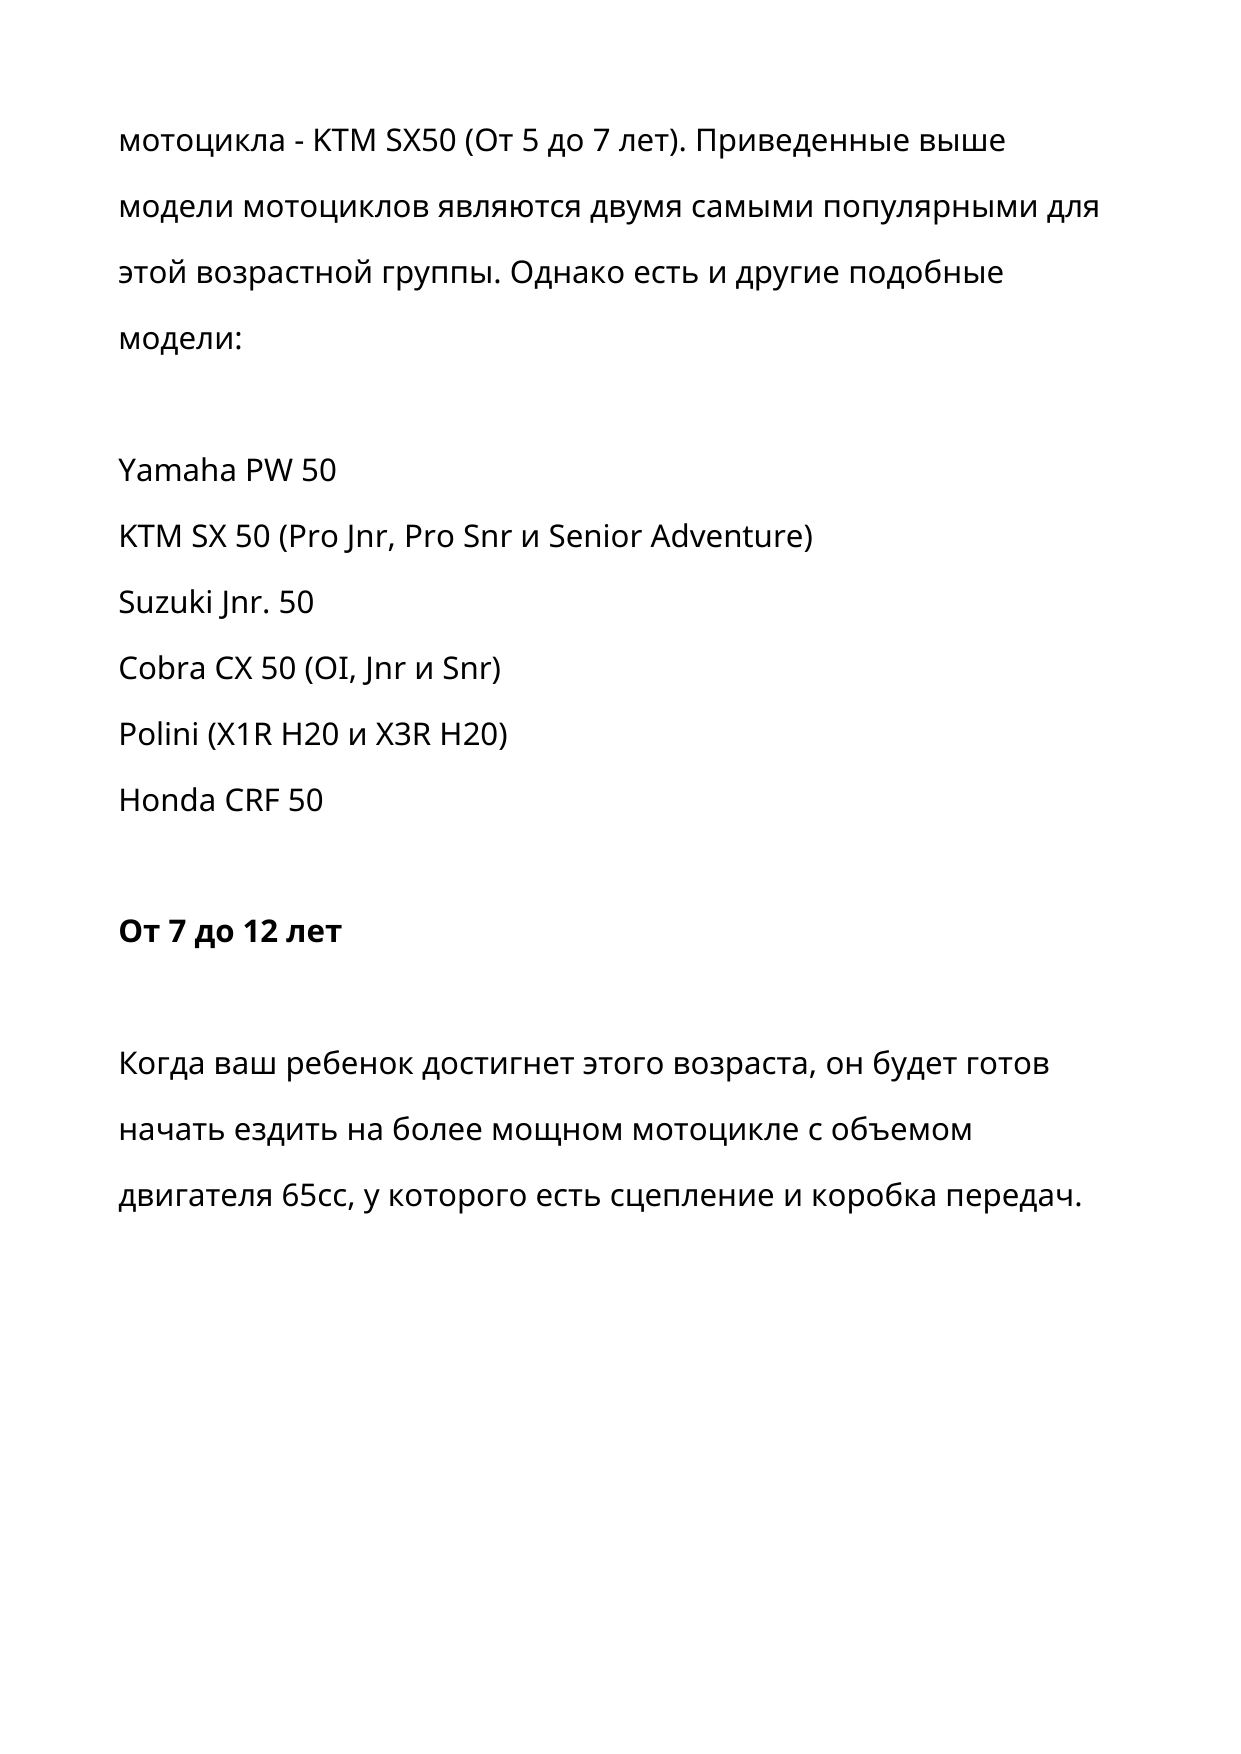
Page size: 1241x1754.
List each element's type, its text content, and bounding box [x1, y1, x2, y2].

text мотоцикла - KTM SX50 (От 5 до 7 лет). Приведенные выше модели мотоциклов являются двумя самыми популярными для этой возрастной группы. Однако есть и другие подобные модели: Yamaha PW 50 KTM SX 50 (Pro Jnr, Pro Snr и Senior Adventure) Suzuki Jnr. 50 Cobra CX 50 (OI, Jnr и Snr) Polini (X1R H20 и X3R H20) Honda CRF 50 От 7 до 12 лет Когда ваш ребенок достигнет этого возраста, он будет готов начать ездить на более мощном мотоцикле с объемом двигателя 65сс, у которого есть сцепление и коробка передач. [118, 118, 1122, 1216]
